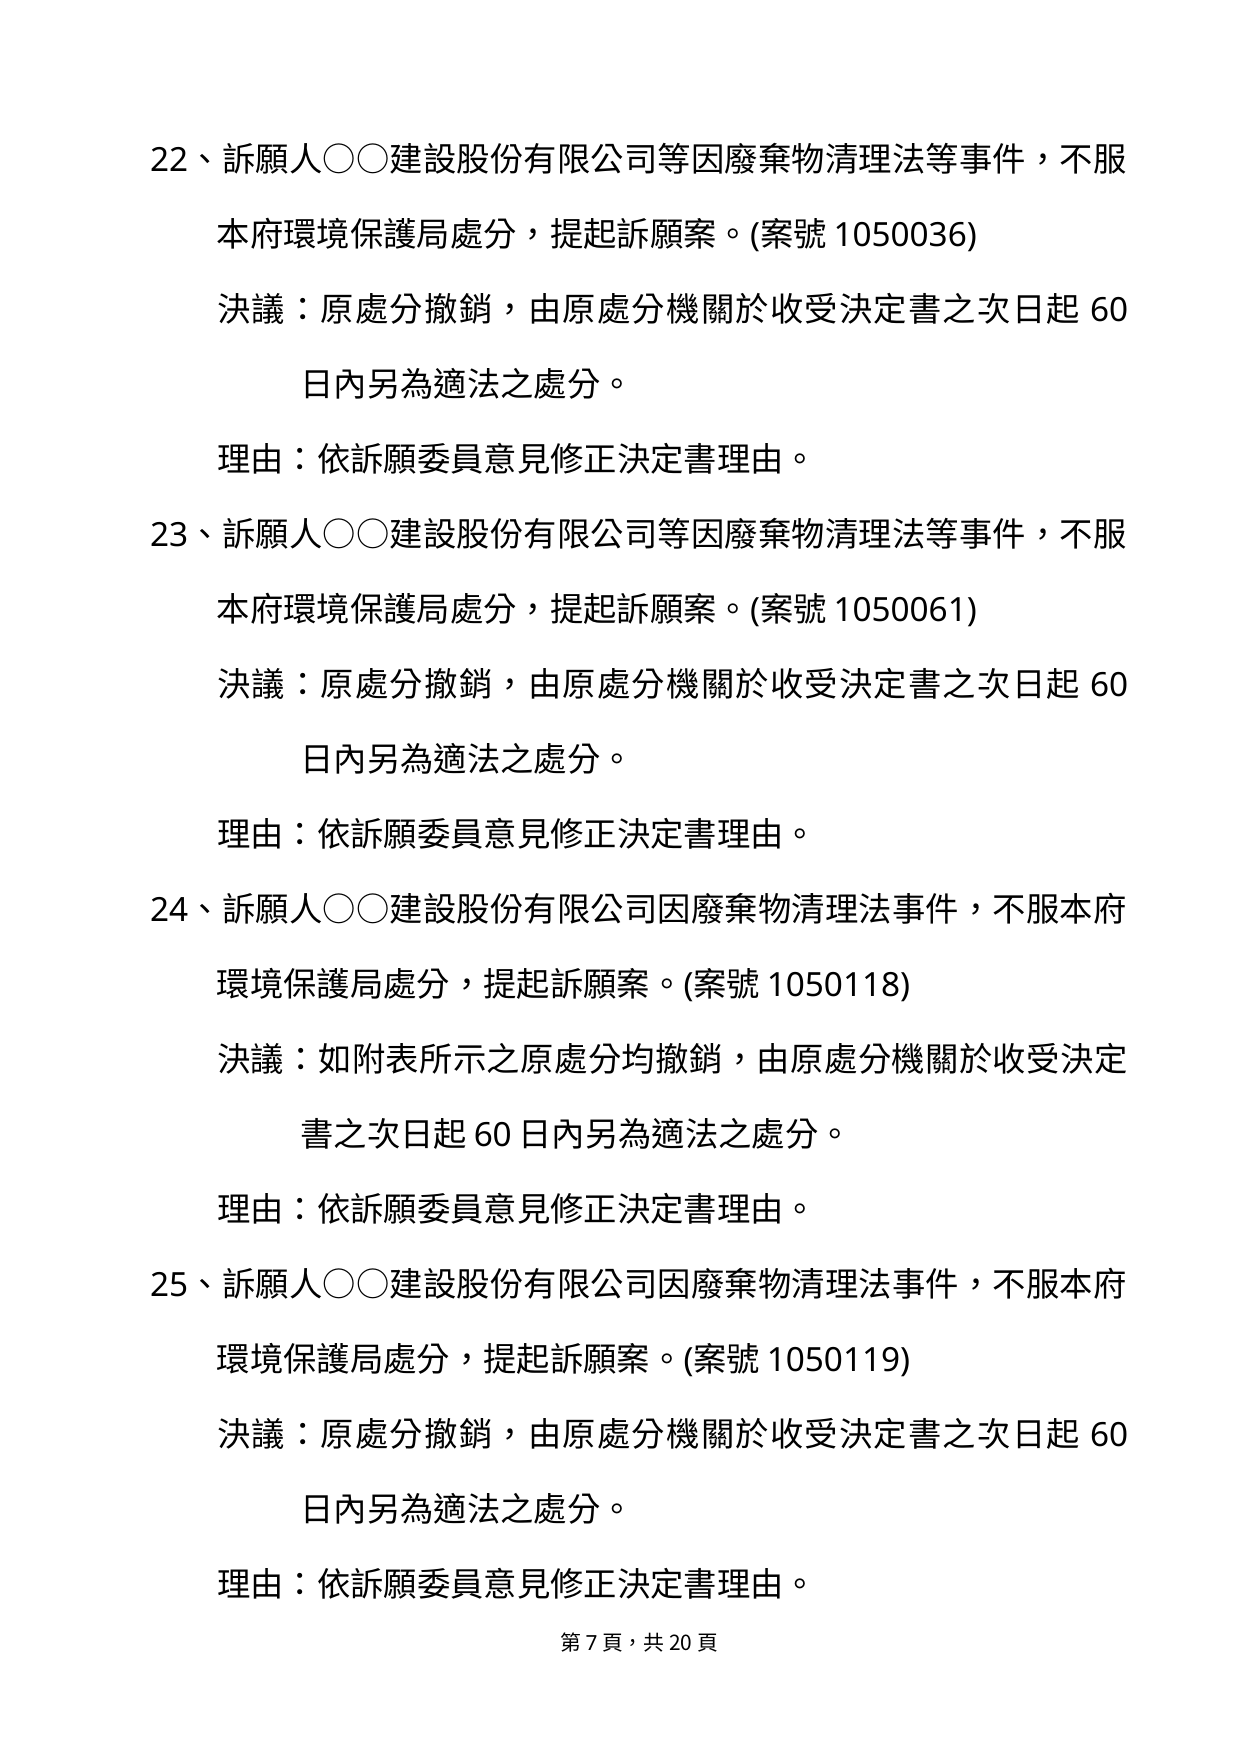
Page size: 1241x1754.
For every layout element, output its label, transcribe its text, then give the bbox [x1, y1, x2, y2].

text 決議：原處分撤銷，由原處分機關於收受決定書之次日起60日內另為適法之處分。 [217, 638, 1128, 788]
text 決議：如附表所示之原處分均撤銷，由原處分機關於收受決定書之次日起60日內另為適法之處分。 [217, 1013, 1128, 1163]
text 理由：依訴願委員意見修正決定書理由。 [217, 1538, 1128, 1613]
text 理由：依訴願委員意見修正決定書理由。 [217, 1163, 1128, 1238]
text 22、訴願人○○建設股份有限公司等因廢棄物清理法等事件，不服本府環境保護局處分，提起訴願案。(案號1050036) [150, 113, 1128, 263]
text 25、訴願人○○建設股份有限公司因廢棄物清理法事件，不服本府環境保護局處分，提起訴願案。(案號1050119) [150, 1238, 1128, 1388]
text 23、訴願人○○建設股份有限公司等因廢棄物清理法等事件，不服本府環境保護局處分，提起訴願案。(案號1050061) [150, 488, 1128, 638]
text 決議：原處分撤銷，由原處分機關於收受決定書之次日起60日內另為適法之處分。 [217, 1388, 1128, 1538]
text 決議：原處分撤銷，由原處分機關於收受決定書之次日起60日內另為適法之處分。 [217, 263, 1128, 413]
text 理由：依訴願委員意見修正決定書理由。 [217, 788, 1128, 863]
text 理由：依訴願委員意見修正決定書理由。 [217, 413, 1128, 488]
text 24、訴願人○○建設股份有限公司因廢棄物清理法事件，不服本府環境保護局處分，提起訴願案。(案號1050118) [150, 863, 1128, 1013]
